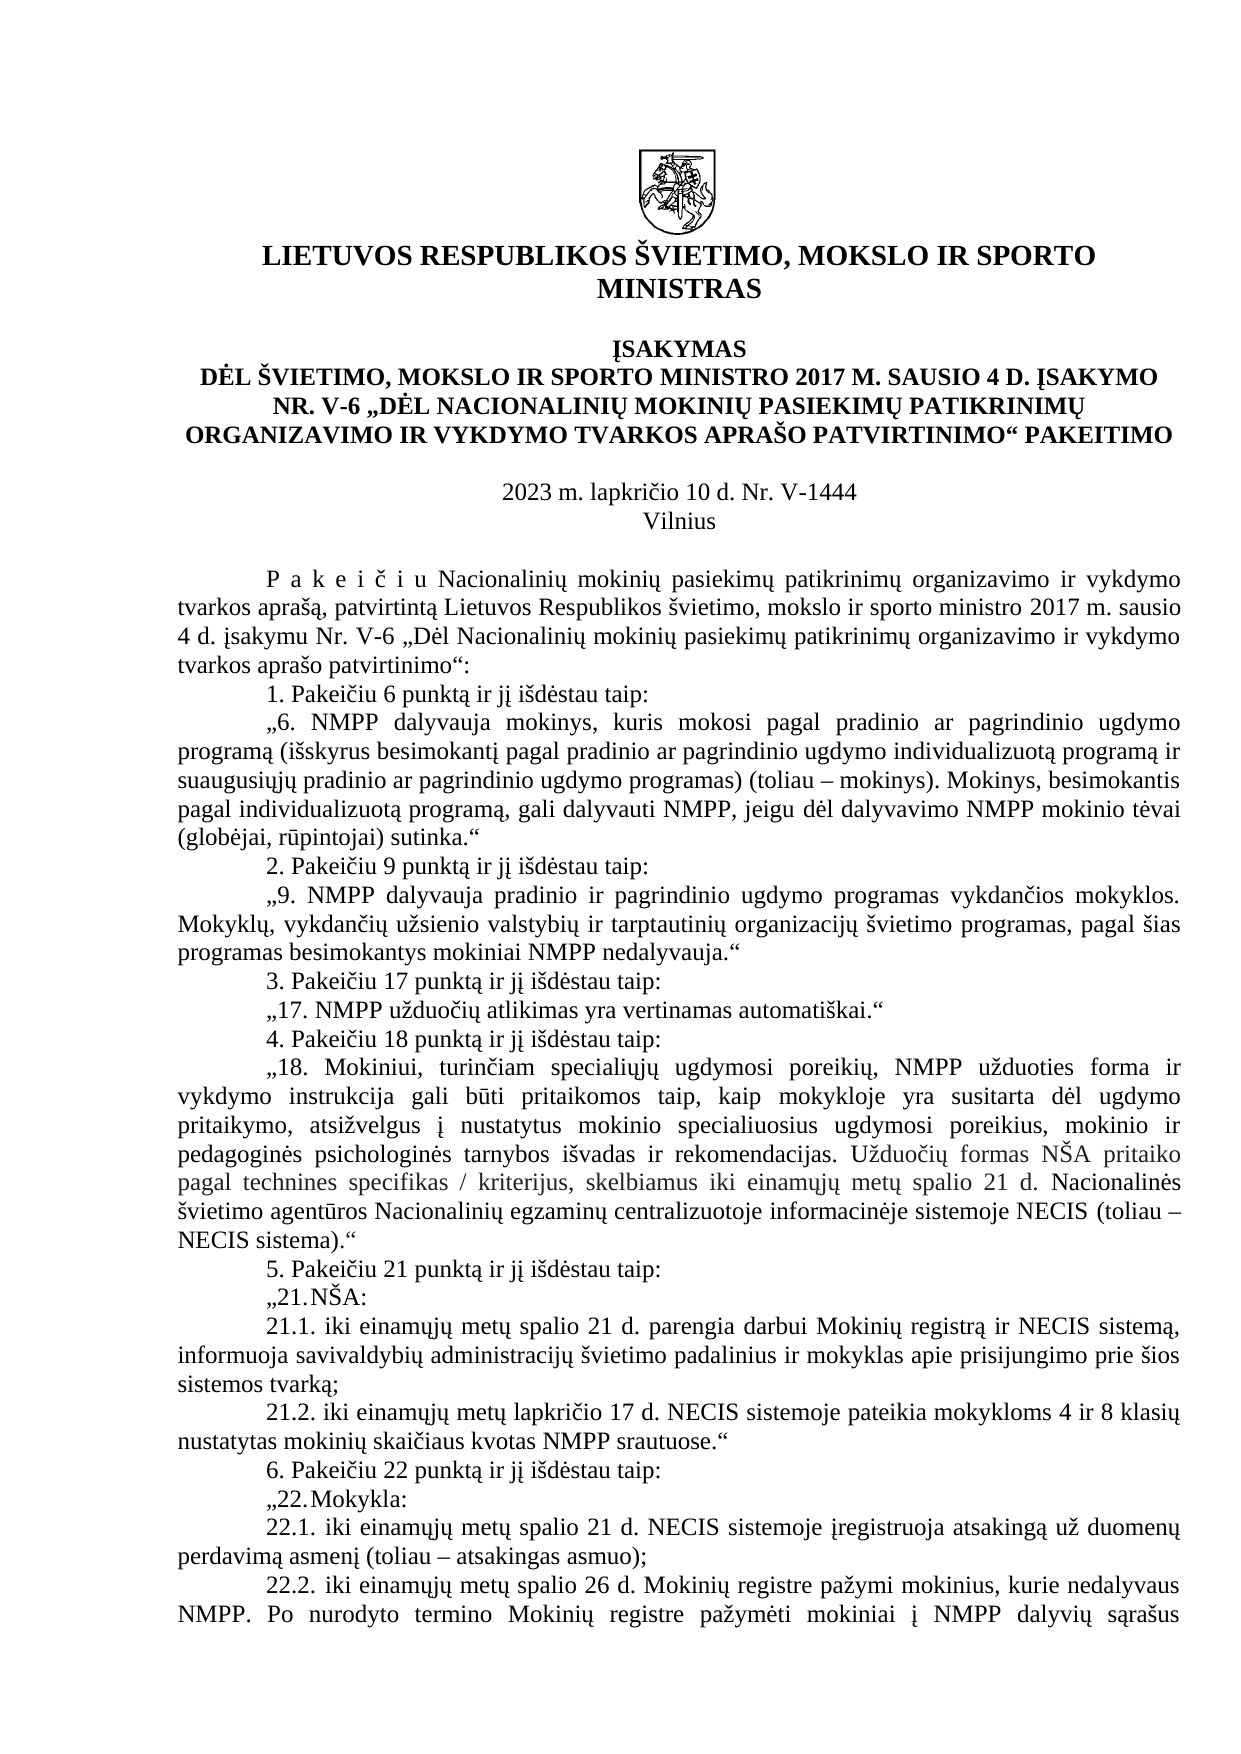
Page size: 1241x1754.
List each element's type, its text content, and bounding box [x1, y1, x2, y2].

text DĖL ŠVIETIMO, MOKSLO IR SPORTO MINISTRO 2017 M. SAUSIO 4 D. ĮSAKYMO NR. V-6 „DĖL NACIONALINIŲ MOKINIŲ PASIEKIMŲ PATIKRINIMŲ ORGANIZAVIMO IR VYKDYMO TVARKOS APRAŠO PATVIRTINIMO“ PAKEITIMO [177, 362, 1181, 449]
text „21. NŠA: [177, 1282, 1181, 1311]
text „22. Mokykla: [177, 1484, 1181, 1512]
text 1. Pakeičiu 6 punktą ir jį išdėstau taip: [266, 679, 1181, 707]
text ĮSAKYMAS [177, 334, 1181, 362]
text 22.2. iki einamųjų metų spalio 26 d. Mokinių registre pažymi mokinius, kurie nedalyvaus NMPP. Po nurodyto termino Mokinių registre pažymėti mokiniai į NMPP dalyvių sąrašus [177, 1570, 1181, 1627]
text „6. NMPP dalyvauja mokinys, kuris mokosi pagal pradinio ar pagrindinio ugdymo programą (išskyrus besimokantį pagal pradinio ar pagrindinio ugdymo individualizuotą programą ir suaugusiųjų pradinio ar pagrindinio ugdymo programas) (toliau – mokinys). Mokinys, besimokantis pagal individualizuotą programą, gali dalyvauti NMPP, jeigu dėl dalyvavimo NMPP mokinio tėvai (globėjai, rūpintojai) sutinka.“ [177, 707, 1181, 851]
text P a k e i č i u Nacionalinių mokinių pasiekimų patikrinimų organizavimo ir vykdymo tvarkos aprašą, patvirtintą Lietuvos Respublikos švietimo, mokslo ir sporto ministro 2017 m. sausio 4 d. įsakymu Nr. V-6 „Dėl Nacionalinių mokinių pasiekimų patikrinimų organizavimo ir vykdymo tvarkos aprašo patvirtinimo“: [177, 564, 1181, 679]
text 21.2. iki einamųjų metų lapkričio 17 d. NECIS sistemoje pateikia mokykloms 4 ir 8 klasių nustatytas mokinių skaičiaus kvotas NMPP srautuose.“ [177, 1397, 1181, 1455]
text 21.1. iki einamųjų metų spalio 21 d. parengia darbui Mokinių registrą ir NECIS sistemą, informuoja savivaldybių administracijų švietimo padalinius ir mokyklas apie prisijungimo prie šios sistemos tvarką; [177, 1311, 1181, 1397]
text 5. Pakeičiu 21 punktą ir jį išdėstau taip: [177, 1254, 1181, 1282]
text Vilnius [177, 506, 1181, 535]
text „9. NMPP dalyvauja pradinio ir pagrindinio ugdymo programas vykdančios mokyklos. Mokyklų, vykdančių užsienio valstybių ir tarptautinių organizacijų švietimo programas, pagal šias programas besimokantys mokiniai NMPP nedalyvauja.“ [177, 880, 1181, 966]
text 6. Pakeičiu 22 punktą ir jį išdėstau taip: [177, 1455, 1181, 1484]
text 4. Pakeičiu 18 punktą ir jį išdėstau taip: [177, 1024, 1181, 1052]
text „18. Mokiniui, turinčiam specialiųjų ugdymosi poreikių, NMPP užduoties forma ir vykdymo instrukcija gali būti pritaikomos taip, kaip mokykloje yra susitarta dėl ugdymo pritaikymo, atsižvelgus į nustatytus mokinio specialiuosius ugdymosi poreikius, mokinio ir pedagoginės psichologinės tarnybos išvadas ir rekomendacijas. Užduočių formas NŠA pritaiko pagal technines specifikas / kriterijus, skelbiamus iki einamųjų metų spalio 21 d. Nacionalinės švietimo agentūros Nacionalinių egzaminų centralizuotoje informacinėje sistemoje NECIS (toliau – NECIS sistema).“ [177, 1052, 1181, 1254]
text „17. NMPP užduočių atlikimas yra vertinamas automatiškai.“ [177, 995, 1181, 1024]
text 2. Pakeičiu 9 punktą ir jį išdėstau taip: [177, 851, 1181, 880]
text 3. Pakeičiu 17 punktą ir jį išdėstau taip: [177, 966, 1181, 995]
text 2023 m. lapkričio 10 d. Nr. V-1444 [177, 477, 1181, 506]
text 22.1. iki einamųjų metų spalio 21 d. NECIS sistemoje įregistruoja atsakingą už duomenų perdavimą asmenį (toliau – atsakingas asmuo); [177, 1512, 1181, 1570]
text LIETUVOS RESPUBLIKOS ŠVIETIMO, MOKSLO IR SPORTO MINISTRAS [177, 238, 1181, 305]
